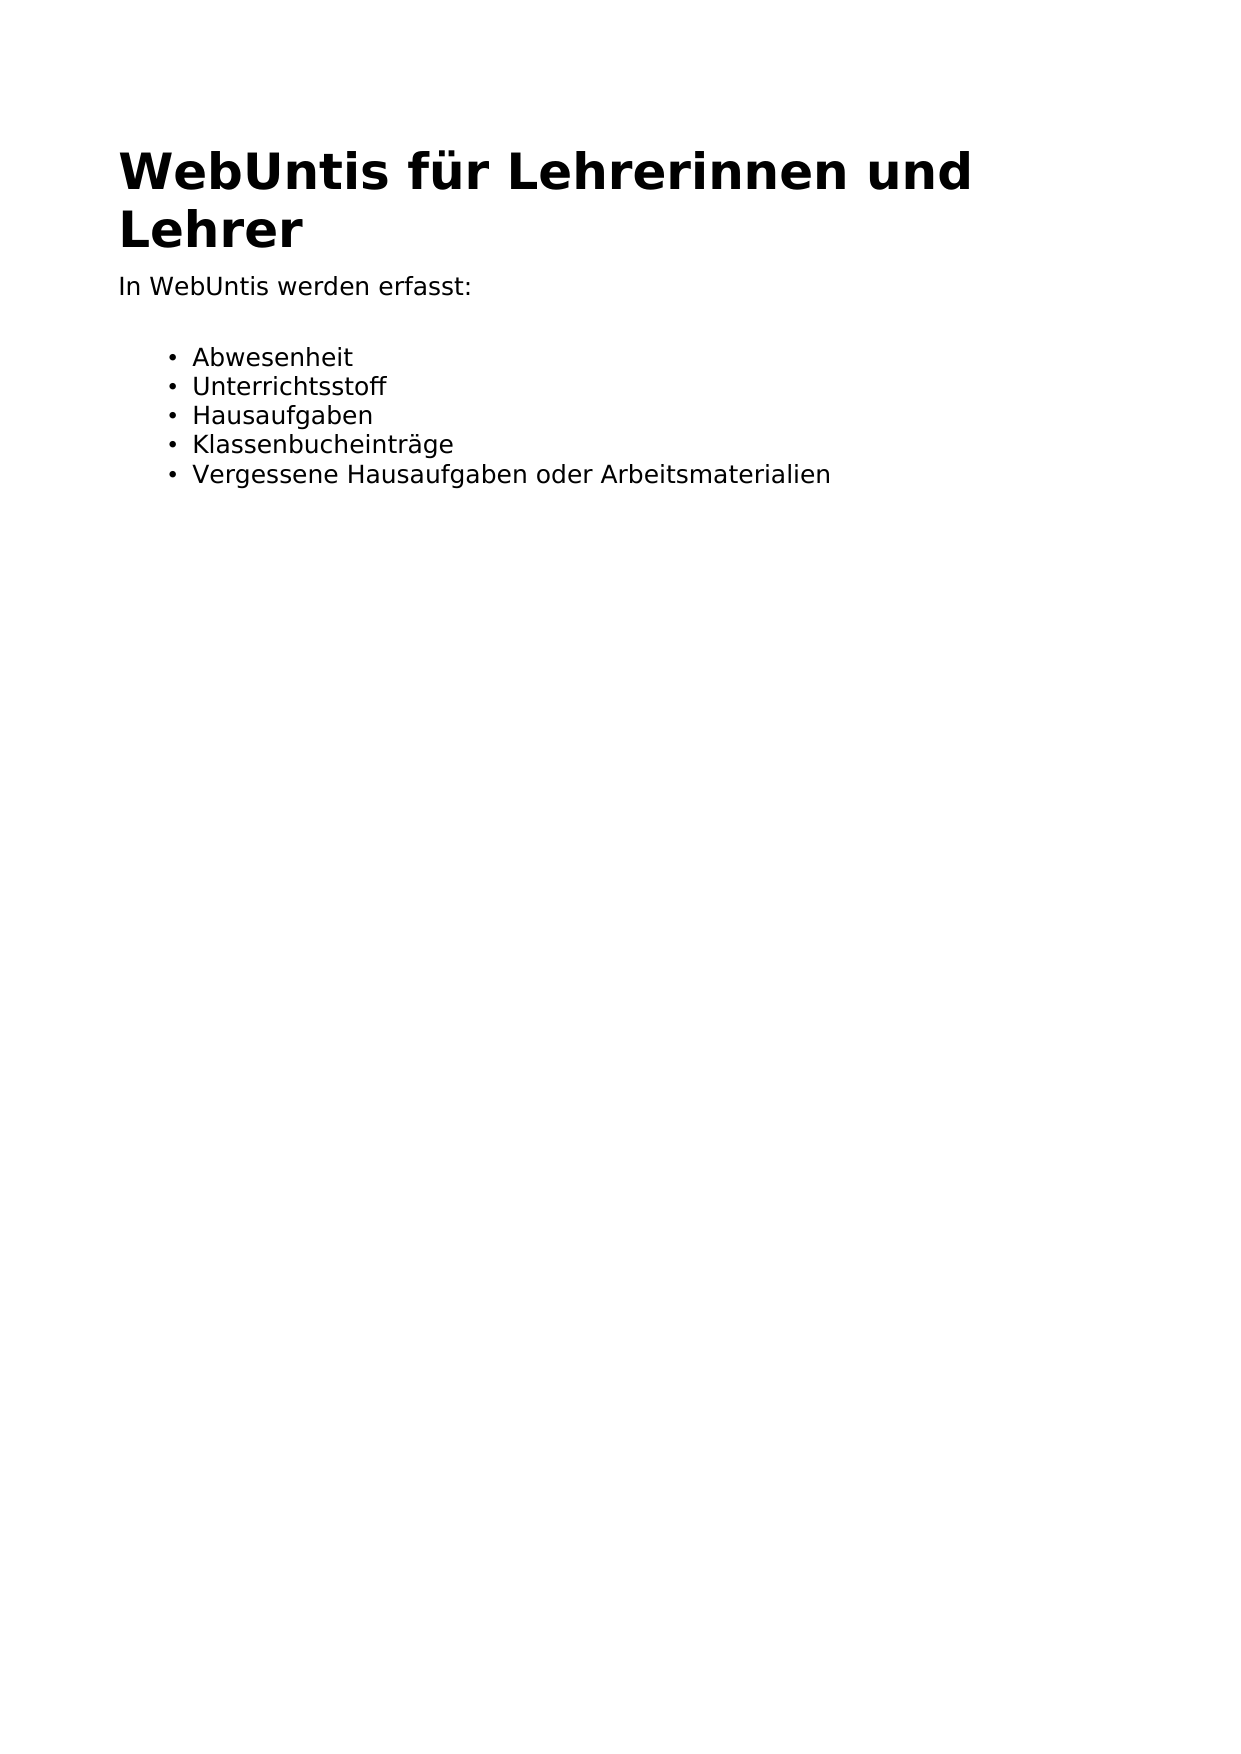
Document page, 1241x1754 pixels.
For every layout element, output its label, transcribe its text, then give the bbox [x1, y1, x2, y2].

list Vergessene Hausaufgaben oder Arbeitsmaterialien [177, 460, 1122, 489]
list Unterrichtsstoff [177, 372, 1122, 402]
text In WebUntis werden erfasst: [118, 272, 1122, 301]
subtitle WebUntis für Lehrerinnen und Lehrer [118, 143, 1122, 259]
list Klassenbucheinträge [177, 431, 1122, 460]
list Hausaufgaben [177, 402, 1122, 431]
list Abwesenheit [177, 343, 1122, 372]
